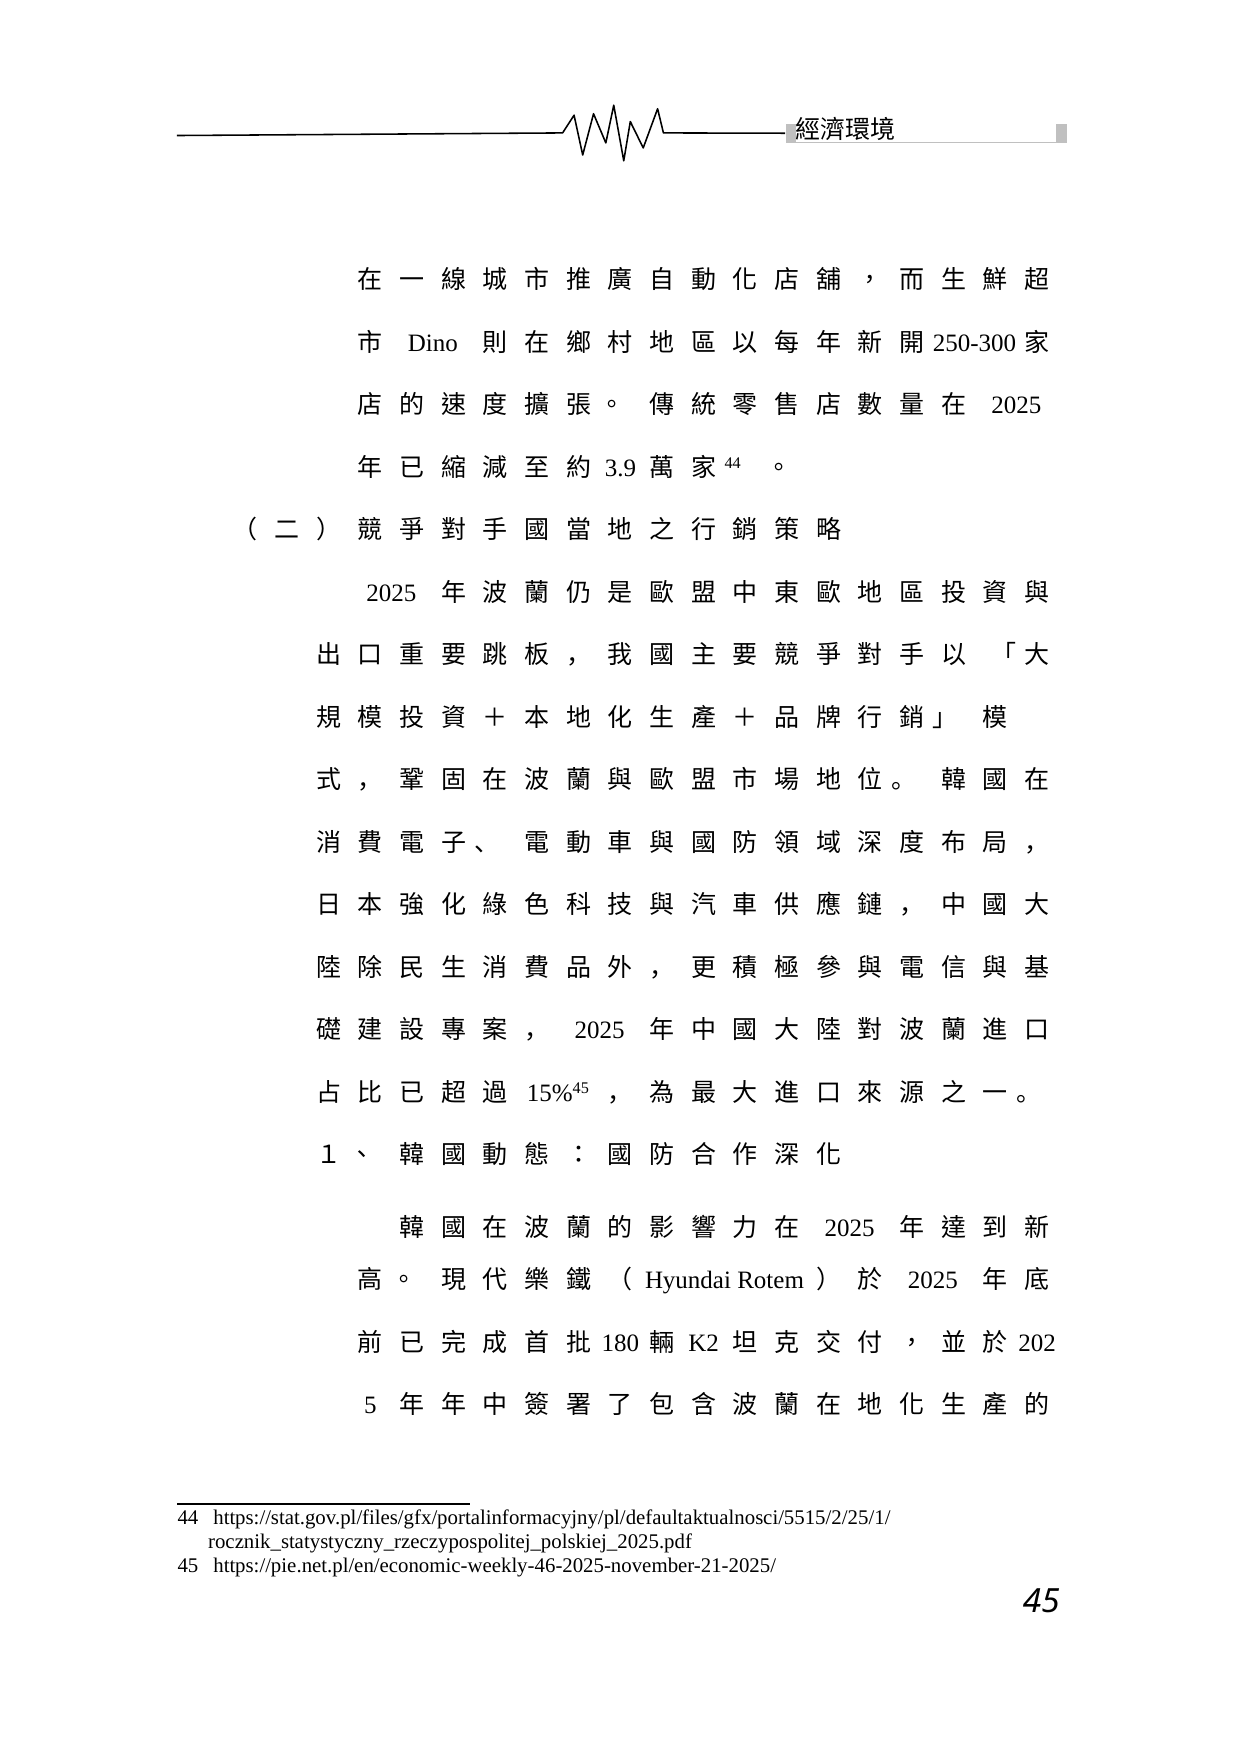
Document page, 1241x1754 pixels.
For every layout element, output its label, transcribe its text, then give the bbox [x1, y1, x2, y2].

text １、韓國動態：國防合作深化 [281, 1111, 1058, 1174]
text https://pie.net.pl/en/economic-weekly-46-2025-november-21-2025/ [177, 1553, 1063, 1577]
text 在一線城市推廣自動化店舖，而生鮮超市Dino則在鄉村地區以每年新開250-300家店的速度擴張。傳統零售店數量在2025年已縮減至約3.9萬家。 [330, 236, 1058, 486]
text 2025年波蘭仍是歐盟中東歐地區投資與出口重要跳板，我國主要競爭對手以「大規模投資＋本地化生產＋品牌行銷」模式，鞏固在波蘭與歐盟市場地位。韓國在消費電子、電動車與國防領域深度布局，日本強化綠色科技與汽車供應鏈，中國大陸除民生消費品外，更積極參與電信與基礎建設專案，2025年中國大陸對波蘭進口占比已超過15%，為最大進口來源之一。 [281, 549, 1058, 1111]
text 韓國在波蘭的影響力在2025年達到新高。現代樂鐵（Hyundai Rotem）於2025年底前已完成首批180輛K2坦克交付，並於2025年年中簽署了包含波蘭在地化生產的第二階段執行合約。韓企Hanwha Aerospace於2025年4月與波蘭WB Electronics簽署協議，將成立合資公司，在波蘭本地生產CGR-080精準導引火箭彈，供波蘭軍方已採購之K239 Chunmoo多管火箭系統使用。 [330, 1174, 1058, 1424]
text https://stat.gov.pl/files/gfx/portalinformacyjny/pl/defaultaktualnosci/5515/2/25/1/rocznik_statystyczny_rzeczypospolitej_polskiej_2025.pdf [177, 1504, 1063, 1553]
text （二）競爭對手國當地之行銷策略 [207, 486, 1058, 549]
